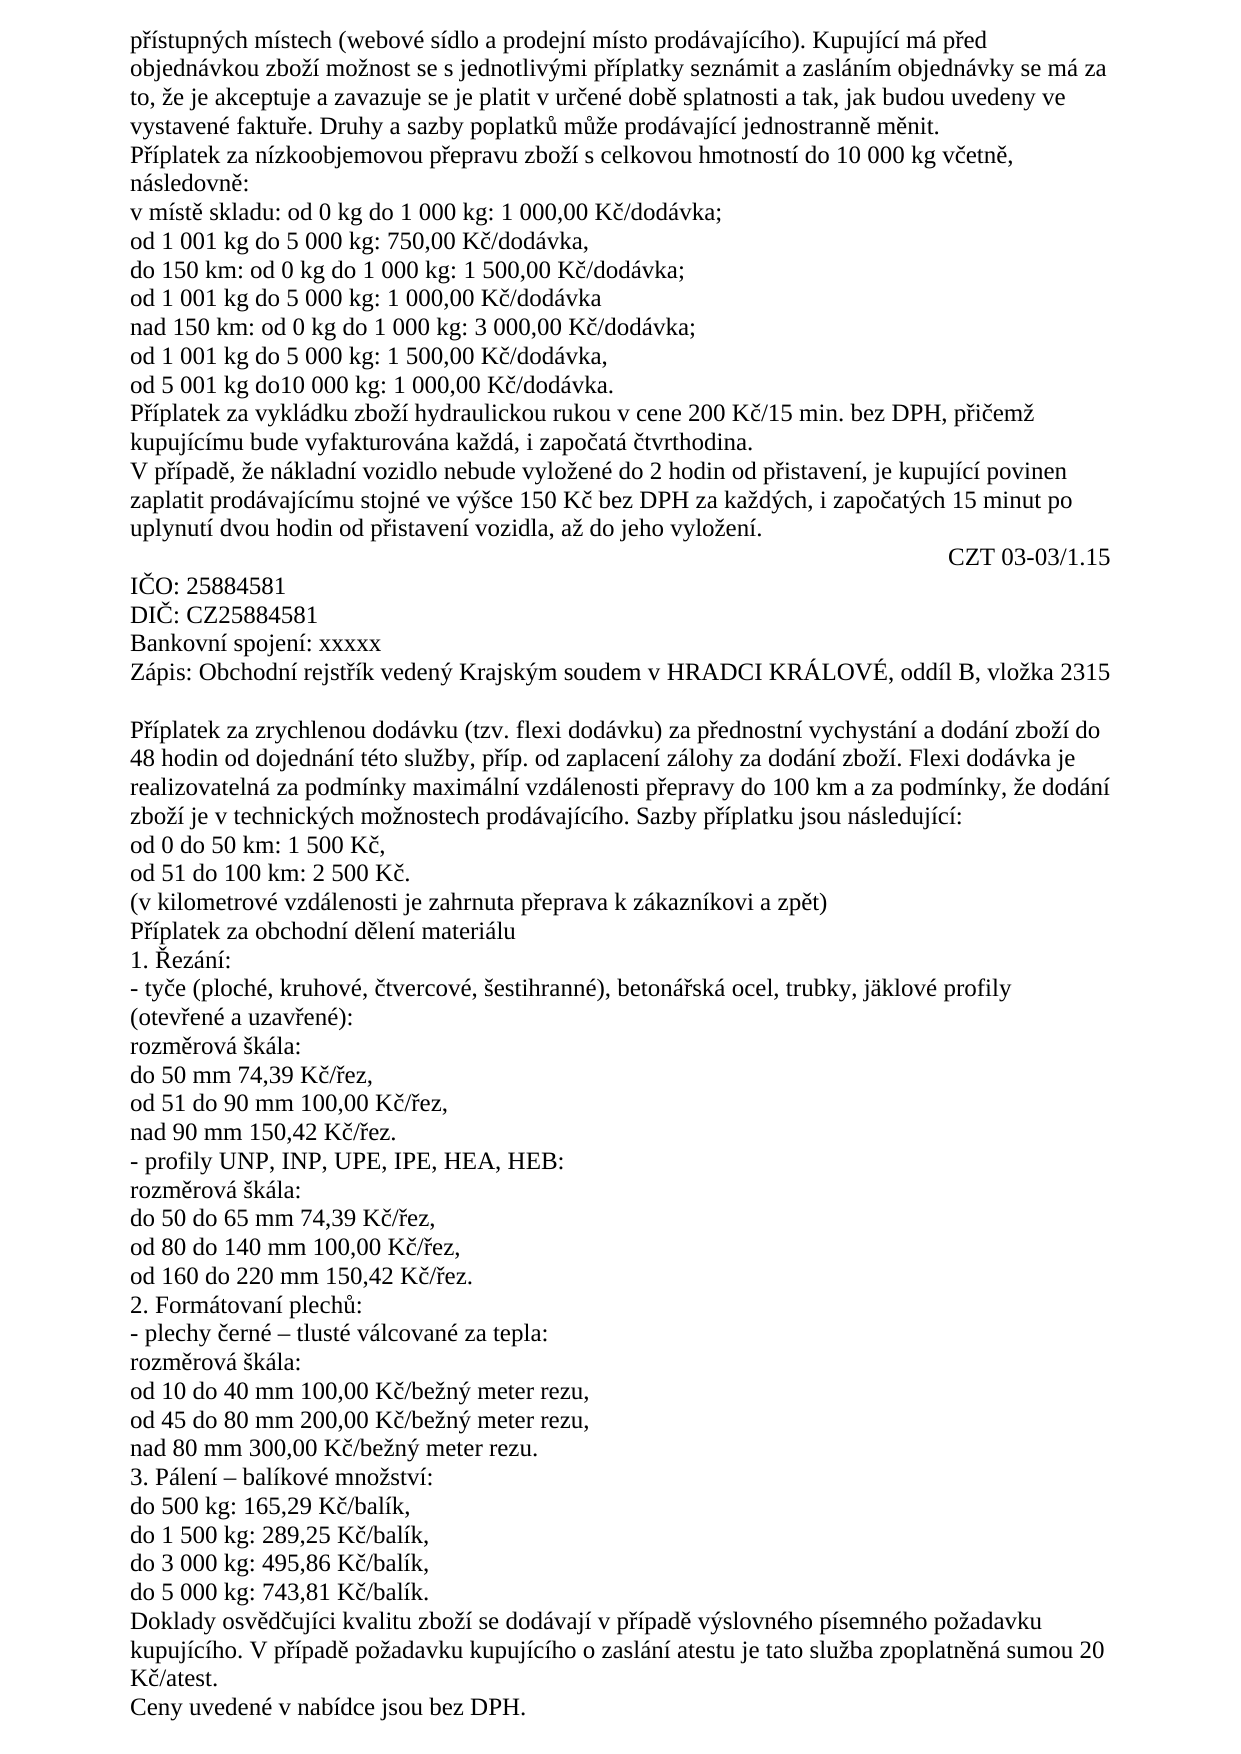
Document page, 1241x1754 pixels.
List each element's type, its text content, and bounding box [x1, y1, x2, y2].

text do 1 500 kg: 289,25 Kč/balík, [130, 1520, 1110, 1548]
text do 3 000 kg: 495,86 Kč/balík, [130, 1548, 1110, 1577]
text rozměrová škála: [130, 1347, 1110, 1376]
text nad 150 km: od 0 kg do 1 000 kg: 3 000,00 Kč/dodávka; [130, 312, 1110, 341]
text do 150 km: od 0 kg do 1 000 kg: 1 500,00 Kč/dodávka; [130, 255, 1110, 283]
text DIČ: CZ25884581 [130, 600, 1110, 628]
text do 50 do 65 mm 74,39 Kč/řez, [130, 1203, 1110, 1232]
text nad 80 mm 300,00 Kč/bežný meter rezu. [130, 1433, 1110, 1462]
text Doklady osvědčujíci kvalitu zboží se dodávají v případě výslovného písemného požadavku kupujícího. V případě požadavku kupujícího o zaslání atestu je tato služba zpoplatněná sumou 20 Kč/atest. [130, 1606, 1110, 1692]
text od 160 do 220 mm 150,42 Kč/řez. [130, 1261, 1110, 1290]
text CZT 03-03/1.15 [130, 542, 1110, 571]
text od 1 001 kg do 5 000 kg: 1 500,00 Kč/dodávka, [130, 341, 1110, 370]
text Ceny uvedené v nabídce jsou bez DPH. [130, 1692, 1110, 1721]
text od 51 do 90 mm 100,00 Kč/řez, [130, 1088, 1110, 1117]
text 1. Řezání: [130, 945, 1110, 973]
text Zápis: Obchodní rejstřík vedený Krajským soudem v HRADCI KRÁLOVÉ, oddíl B, vložka 2315 [130, 657, 1110, 686]
text - profily UNP, INP, UPE, IPE, HEA, HEB: [130, 1146, 1110, 1175]
text Příplatek za obchodní dělení materiálu [130, 916, 1110, 945]
text od 45 do 80 mm 200,00 Kč/bežný meter rezu, [130, 1405, 1110, 1433]
text v místě skladu: od 0 kg do 1 000 kg: 1 000,00 Kč/dodávka; [130, 197, 1110, 226]
text do 50 mm 74,39 Kč/řez, [130, 1060, 1110, 1088]
text od 80 do 140 mm 100,00 Kč/řez, [130, 1232, 1110, 1261]
text Bankovní spojení: xxxxx [130, 628, 1110, 657]
text od 1 001 kg do 5 000 kg: 750,00 Kč/dodávka, [130, 226, 1110, 255]
text od 51 do 100 km: 2 500 Kč. [130, 858, 1110, 887]
text nad 90 mm 150,42 Kč/řez. [130, 1117, 1110, 1146]
text Příplatek za vykládku zboží hydraulickou rukou v cene 200 Kč/15 min. bez DPH, přičemž kupujícímu bude vyfakturována každá, i započatá čtvrthodina. [130, 398, 1110, 456]
text - plechy černé – tlusté válcované za tepla: [130, 1318, 1110, 1347]
text rozměrová škála: [130, 1175, 1110, 1203]
text Příplatek za zrychlenou dodávku (tzv. flexi dodávku) za přednostní vychystání a dodání zboží do 48 hodin od dojednání této služby, příp. od zaplacení zálohy za dodání zboží. Flexi dodávka je realizovatelná za podmínky maximální vzdálenosti přepravy do 100 km a za podmínky, že dodání zboží je v technických možnostech prodávajícího. Sazby příplatku jsou následující: [130, 715, 1110, 830]
text (v kilometrové vzdálenosti je zahrnuta přeprava k zákazníkovi a zpět) [130, 887, 1110, 916]
text do 500 kg: 165,29 Kč/balík, [130, 1491, 1110, 1520]
text od 1 001 kg do 5 000 kg: 1 000,00 Kč/dodávka [130, 283, 1110, 312]
text - tyče (ploché, kruhové, čtvercové, šestihranné), betonářská ocel, trubky, jäklové profily (otevřené a uzavřené): [130, 973, 1110, 1031]
text 2. Formátovaní plechů: [130, 1290, 1110, 1318]
text přístupných místech (webové sídlo a prodejní místo prodávajícího). Kupující má před objednávkou zboží možnost se s jednotlivými příplatky seznámit a zasláním objednávky se má za to, že je akceptuje a zavazuje se je platit v určené době splatnosti a tak, jak budou uvedeny ve vystavené faktuře. Druhy a sazby poplatků může prodávající jednostranně měnit. [130, 25, 1110, 140]
text Příplatek za nízkoobjemovou přepravu zboží s celkovou hmotností do 10 000 kg včetně, následovně: [130, 140, 1110, 197]
text od 0 do 50 km: 1 500 Kč, [130, 830, 1110, 858]
text do 5 000 kg: 743,81 Kč/balík. [130, 1577, 1110, 1606]
text od 5 001 kg do10 000 kg: 1 000,00 Kč/dodávka. [130, 370, 1110, 398]
text IČO: 25884581 [130, 571, 1110, 600]
text 3. Pálení – balíkové množství: [130, 1462, 1110, 1491]
text rozměrová škála: [130, 1031, 1110, 1060]
text od 10 do 40 mm 100,00 Kč/bežný meter rezu, [130, 1376, 1110, 1405]
text V případě, že nákladní vozidlo nebude vyložené do 2 hodin od přistavení, je kupující povinen zaplatit prodávajícímu stojné ve výšce 150 Kč bez DPH za každých, i započatých 15 minut po uplynutí dvou hodin od přistavení vozidla, až do jeho vyložení. [130, 456, 1110, 542]
